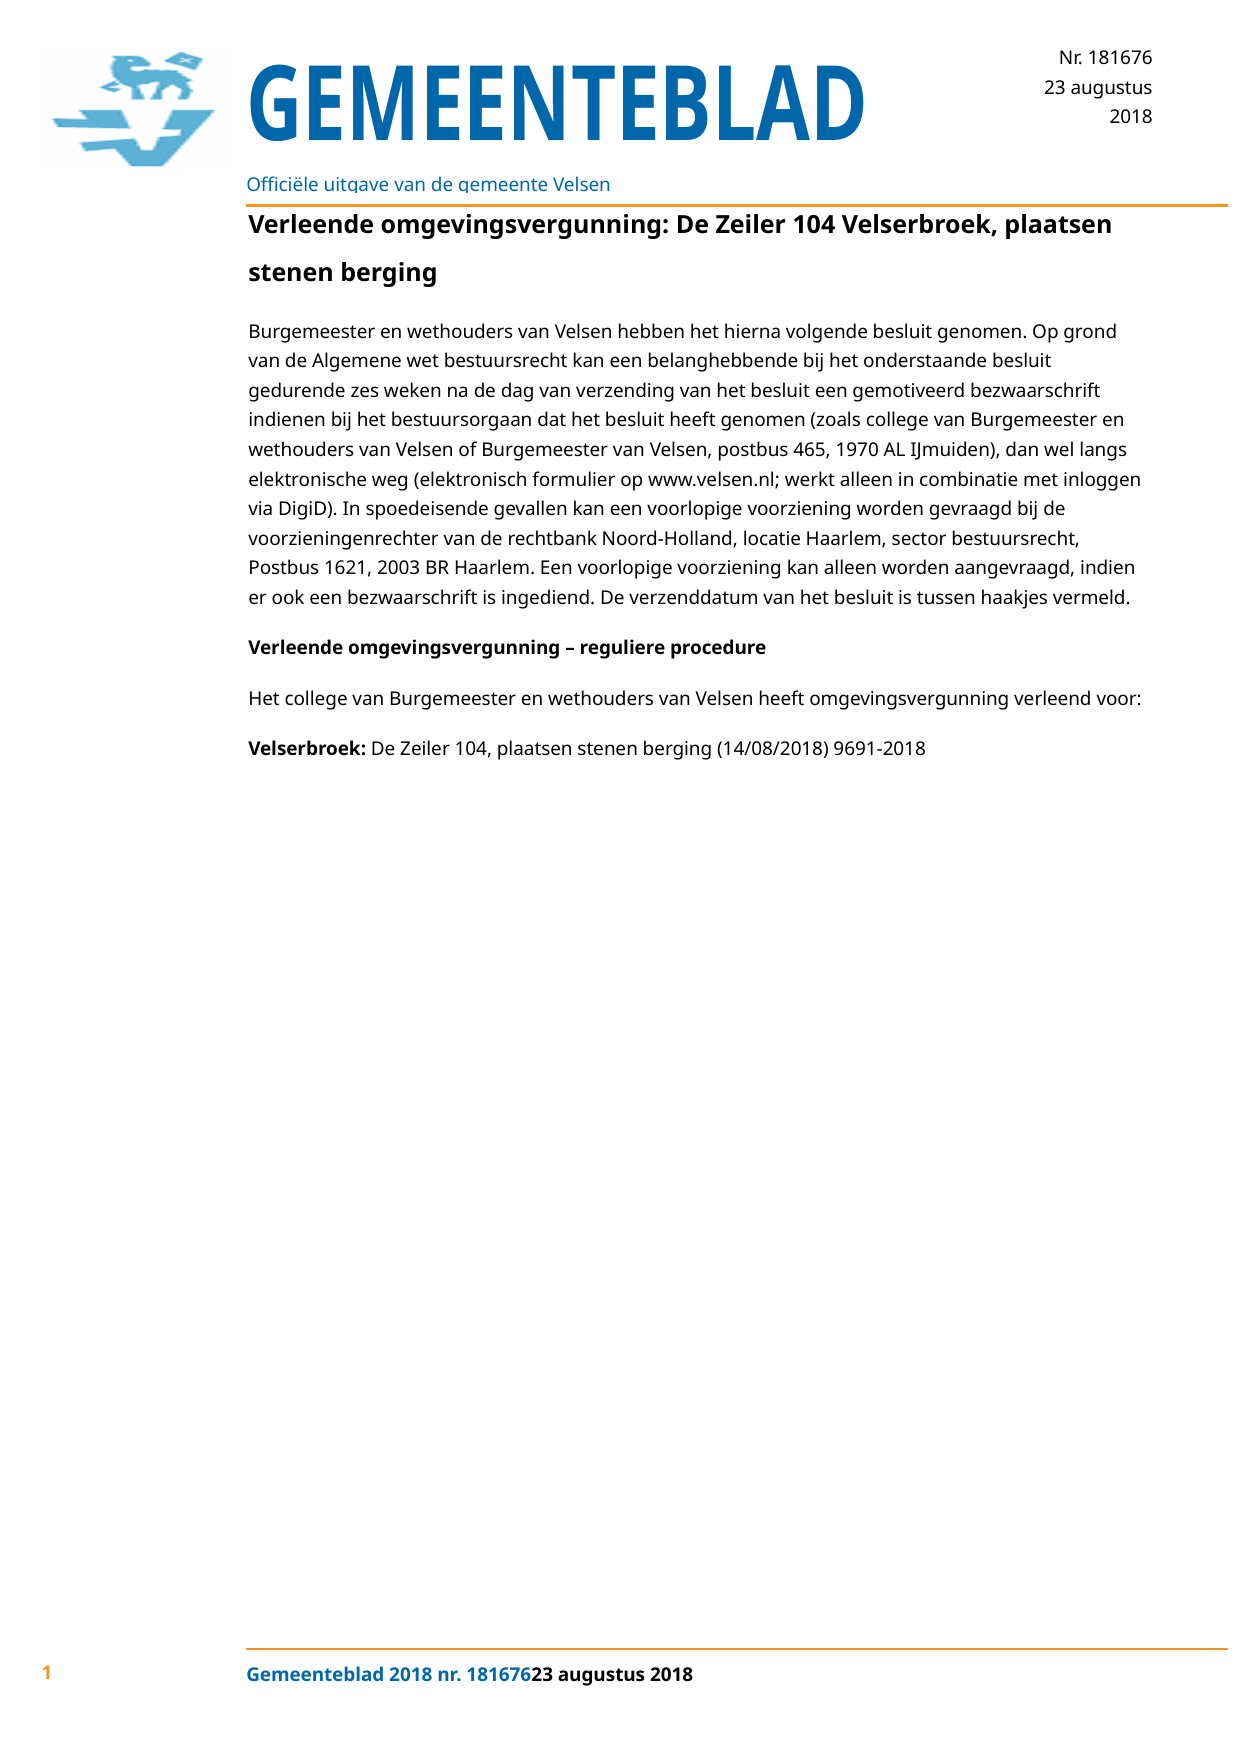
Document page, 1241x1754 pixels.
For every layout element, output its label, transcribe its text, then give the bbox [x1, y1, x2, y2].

picture [41, 47, 231, 172]
text Burgemeester en wethouders van Velsen hebben het hierna volgende besluit genomen. Op grond van de Algemene wet bestuursrecht kan een belanghebbende bij het onderstaande besluit gedurende zes weken na de dag van verzending van het besluit een gemotiveerd bezwaarschrift indienen bij het bestuursorgaan dat het besluit heeft genomen (zoals college van Burgemeester en wethouders van Velsen of Burgemeester van Velsen, postbus 465, 1970 AL IJmuiden), dan wel langs elektronische weg (elektronisch formulier op www.velsen.nl; werkt alleen in combinatie met inloggen via DigiD). In spoedeisende gevallen kan een voorlopige voorziening worden gevraagd bij de voorzieningenrechter van de rechtbank Noord-Holland, locatie Haarlem, sector bestuursrecht, Postbus 1621, 2003 BR Haarlem. Een voorlopige voorziening kan alleen worden aangevraagd, indien er ook een bezwaarschrift is ingediend. De verzenddatum van het besluit is tussen haakjes vermeld. [248, 318, 1152, 610]
text Verleende omgevingsvergunning: De Zeiler 104 Velserbroek, plaatsen stenen berging [248, 207, 1152, 288]
text Verleende omgevingsvergunning – reguliere procedure [248, 634, 1152, 660]
text Het college van Burgemeester en wethouders van Velsen heeft omgevingsvergunning verleend voor: [248, 685, 1152, 711]
text Velserbroek: De Zeiler 104, plaatsen stenen berging (14/08/2018) 9691-2018 [248, 735, 1152, 761]
